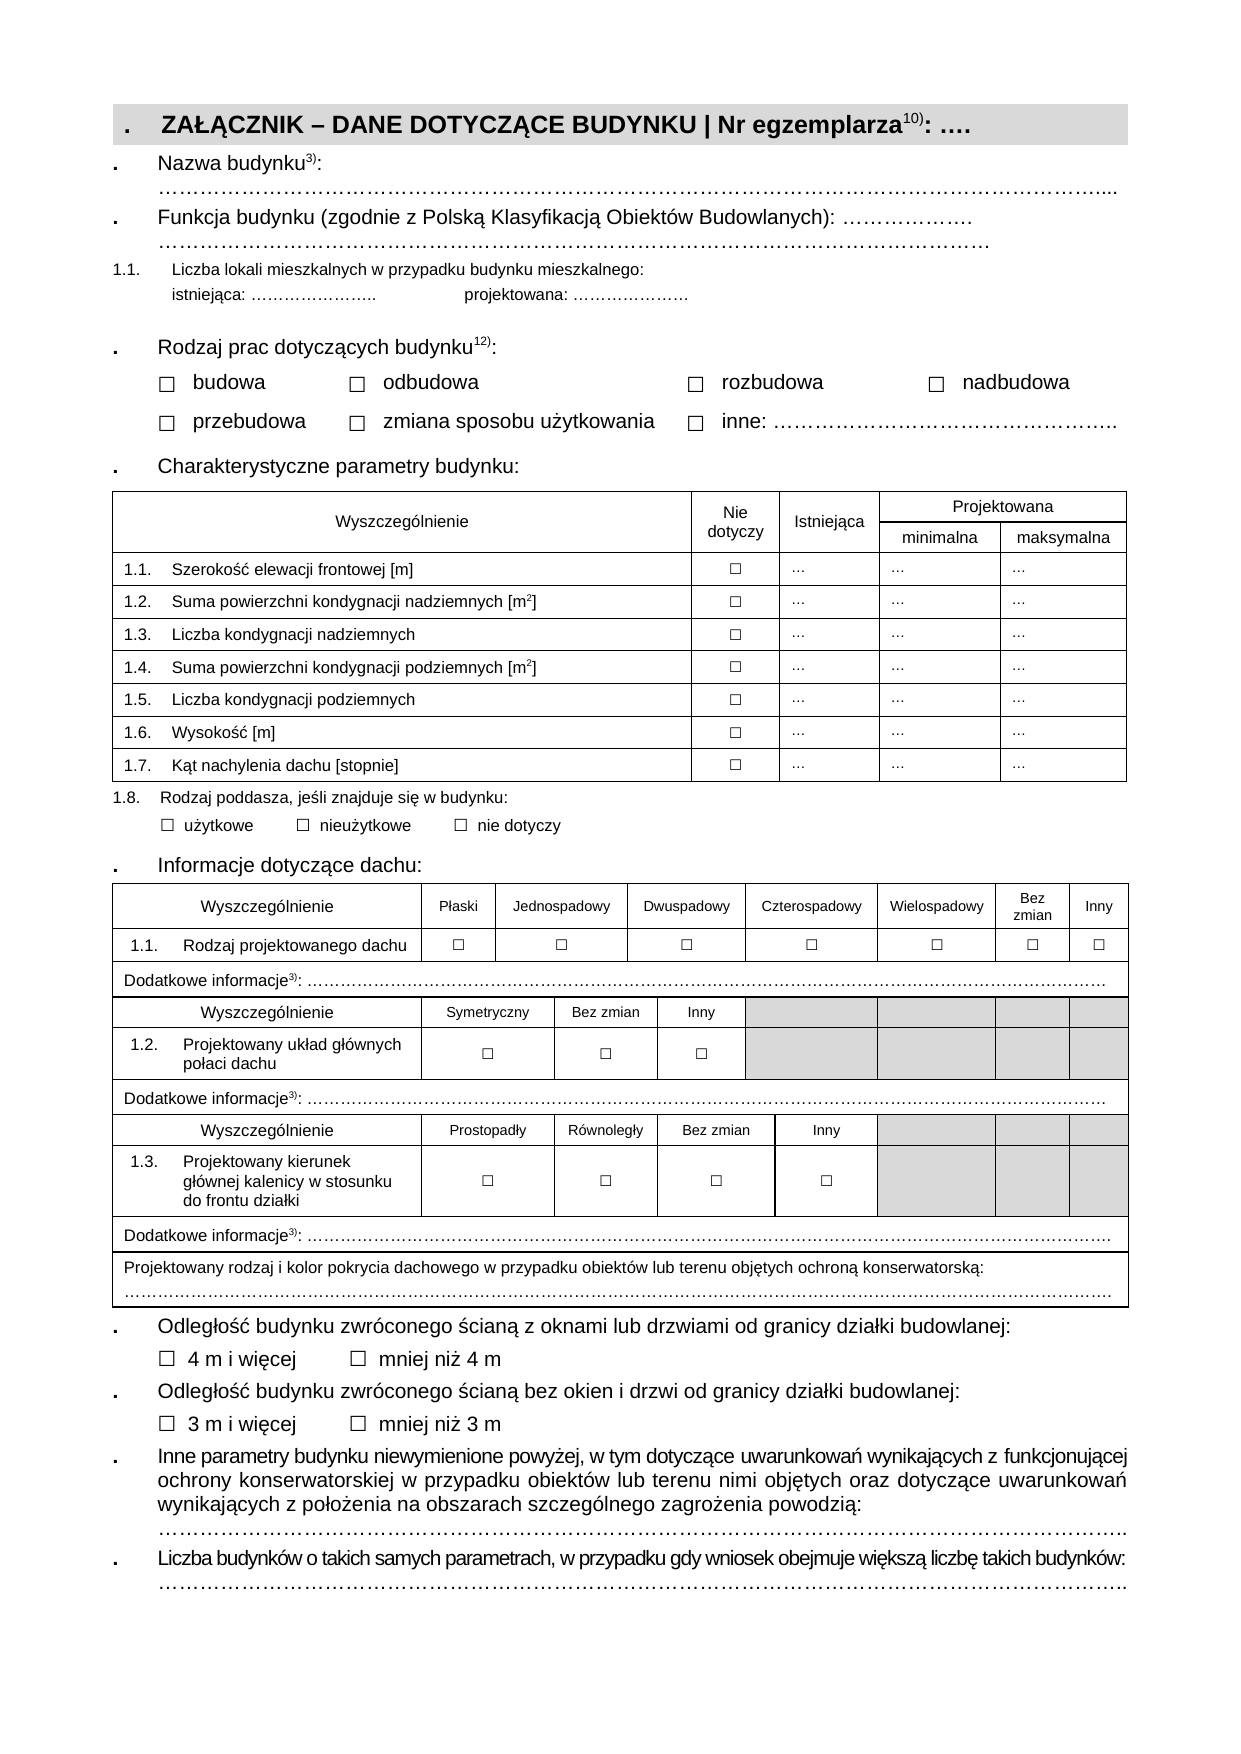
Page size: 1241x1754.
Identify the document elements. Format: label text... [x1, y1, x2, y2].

table_cell Prostopadły [422, 1115, 554, 1145]
subtitle Charakterystyczne parametry budynku: [112, 454, 1128, 478]
table_cell ☐ [422, 1028, 554, 1079]
table_cell ☐ [692, 651, 779, 683]
table_cell … [880, 586, 1000, 617]
table_cell Projektowany układ głównych połaci dachu [113, 1028, 421, 1079]
table_cell ☐ [692, 619, 779, 650]
table_cell [1070, 1028, 1128, 1079]
table_header Nie dotyczy [692, 492, 779, 552]
table_cell Liczba kondygnacji nadziemnych [113, 619, 691, 650]
table_cell Suma powierzchni kondygnacji nadziemnych [m2] [113, 586, 691, 617]
table_header [1124, 365, 1132, 403]
table_header ZAŁĄCZNIK – DANE DOTYCZĄCE BUDYNKU | Nr egzemplarza10): …. [113, 104, 1128, 145]
subtitle Liczba lokali mieszkalnych w przypadku budynku mieszkalnego: [112, 259, 1128, 278]
table_cell Wysokość [m] [113, 717, 691, 748]
table_cell ☐ [692, 586, 779, 617]
table_cell przebudowa [193, 404, 348, 448]
table_cell … [780, 749, 879, 781]
table_cell [746, 1028, 877, 1079]
table_cell Suma powierzchni kondygnacji podziemnych [m2] [113, 651, 691, 683]
table_cell … [880, 619, 1000, 650]
table_cell Dodatkowe informacje3): ………………………………………………………………………………………………………………………………. [113, 1217, 1128, 1251]
table_header Wyszczególnienie [113, 492, 691, 552]
table_cell Wyszczególnienie [113, 998, 421, 1027]
table_cell ☐ [878, 929, 995, 961]
table_cell … [780, 717, 879, 748]
table_cell ☐ [158, 404, 193, 448]
table_header Czterospadowy [746, 884, 877, 928]
table_header rozbudowa [722, 365, 927, 403]
subtitle Odległość budynku zwróconego ścianą bez okien i drzwi od granicy działki budowlanej: [112, 1378, 1128, 1402]
table_header nadbudowa [962, 365, 1124, 403]
table_cell [1070, 998, 1128, 1027]
table_cell ☐ [422, 1146, 554, 1216]
table_cell [746, 998, 877, 1027]
text ☐ 3 m i więcej ☐ mniej niż 3 m [157, 1409, 1128, 1437]
table_cell … [880, 717, 1000, 748]
table_cell ☐ [692, 749, 779, 781]
table_header Inny [1070, 884, 1128, 928]
table_cell … [780, 553, 879, 585]
subtitle Rodzaj prac dotyczących budynku): [112, 334, 1128, 358]
table_header ☐ [348, 365, 383, 403]
table_cell ☐ [496, 929, 627, 961]
table_header budowa [193, 365, 348, 403]
table_cell … [780, 619, 879, 650]
table_header ☐ [158, 365, 193, 403]
table_cell ☐ [996, 929, 1069, 961]
table_cell [1070, 1146, 1128, 1216]
subtitle Nazwa budynku3): ……………………………………………………………………………………………………………………….... [112, 151, 1128, 199]
table_header Jednospadowy [496, 884, 627, 928]
subtitle ………………………………………………………………………………………………………………………….. [157, 1515, 1128, 1539]
subtitle Funkcja budynku (zgodnie z Polską Klasyfikacją Obiektów Budowlanych): ……………….………………………………………………………………………………………………………… [112, 205, 1128, 253]
table_cell Bez zmian [555, 998, 657, 1027]
table_cell … [780, 651, 879, 683]
table_cell ☐ [658, 1028, 745, 1079]
table_header ☐ [686, 365, 722, 403]
table_cell ☐ [692, 684, 779, 716]
table_header odbudowa [383, 365, 686, 403]
table_header Wielospadowy [878, 884, 995, 928]
table_cell ☐ [692, 553, 779, 585]
table_header Dwuspadowy [628, 884, 745, 928]
table_cell … [1001, 717, 1126, 748]
table_header Projektowana [880, 492, 1126, 521]
table_header ☐ [927, 365, 962, 403]
table_cell zmiana sposobu użytkowania [383, 404, 686, 448]
table_cell Równoległy [555, 1115, 657, 1145]
table_cell [996, 1146, 1069, 1216]
table_cell … [1001, 684, 1126, 716]
table_cell … [780, 684, 879, 716]
subtitle Informacje dotyczące dachu: [112, 853, 1128, 877]
table_cell [1070, 1115, 1128, 1145]
table_cell [878, 1146, 995, 1216]
table_cell Rodzaj projektowanego dachu [113, 929, 421, 961]
table_cell … [1001, 553, 1126, 585]
table_cell Inny [776, 1115, 877, 1145]
table_cell Projektowany rodzaj i kolor pokrycia dachowego w przypadku obiektów lub terenu objętych ochroną konserwatorską: ……………………………………………………………………………………………………………………………………………………………. [113, 1253, 1128, 1306]
table_cell [996, 1115, 1069, 1145]
subtitle Inne parametry budynku niewymienione powyżej, w tym dotyczące uwarunkowań wynikających z funkcjonującej ochrony konserwatorskiej w przypadku obiektów lub terenu nimi objętych oraz dotyczące uwarunkowań wynikających z położenia na obszarach szczególnego zagrożenia powodzią: [112, 1443, 1128, 1515]
subtitle Rodzaj poddasza, jeśli znajduje się w budynku: [112, 788, 1128, 807]
table_cell … [1001, 586, 1126, 617]
table_cell [878, 1028, 995, 1079]
table_cell … [780, 586, 879, 617]
text ☐ 4 m i więcej ☐ mniej niż 4 m [157, 1344, 1128, 1372]
table_cell [996, 998, 1069, 1027]
table_header Wyszczególnienie [113, 884, 421, 928]
table_cell Wyszczególnienie [113, 1115, 421, 1145]
table_cell Bez zmian [658, 1115, 774, 1145]
table_cell inne: ………………………………………….. [722, 404, 1132, 448]
table_cell Liczba kondygnacji podziemnych [113, 684, 691, 716]
table_cell … [880, 651, 1000, 683]
table_cell ☐ [555, 1028, 657, 1079]
text istniejąca: ………………….. projektowana: ………………… [172, 285, 1128, 304]
table_cell Dodatkowe informacje3): ……………………………………………………………………………………………………………………………… [113, 1080, 1128, 1114]
table_cell ☐ [692, 717, 779, 748]
table_cell Symetryczny [422, 998, 554, 1027]
table_cell Kąt nachylenia dachu [stopnie] [113, 749, 691, 781]
table_header Płaski [422, 884, 495, 928]
subtitle Odległość budynku zwróconego ścianą z oknami lub drzwiami od granicy działki budowlanej: [112, 1314, 1128, 1338]
table_cell [878, 1115, 995, 1145]
table_cell [996, 1028, 1069, 1079]
table_cell ☐ [1070, 929, 1128, 961]
table_cell minimalna [880, 523, 1000, 552]
table_cell Szerokość elewacji frontowej [m] [113, 553, 691, 585]
table_cell ☐ [348, 404, 383, 448]
table_header Bez zmian [996, 884, 1069, 928]
table_cell … [880, 553, 1000, 585]
table_cell Projektowany kierunek głównej kalenicy w stosunku do frontu działki [113, 1146, 421, 1216]
table_header Istniejąca [780, 492, 879, 552]
table_cell ☐ [555, 1146, 657, 1216]
table_cell ☐ [628, 929, 745, 961]
text ☐ użytkowe ☐ nieużytkowe ☐ nie dotyczy [160, 814, 1128, 836]
table_cell … [880, 749, 1000, 781]
table_cell ☐ [658, 1146, 774, 1216]
subtitle Liczba budynków o takich samych parametrach, w przypadku gdy wniosek obejmuje większą liczbę takich budynków: ………………………………………………………………………………………………………………………….. [112, 1546, 1128, 1593]
table_cell ☐ [776, 1146, 877, 1216]
table_cell [878, 998, 995, 1027]
table_cell ☐ [686, 404, 722, 448]
table_cell Dodatkowe informacje3): ……………………………………………………………………………………………………………………………… [113, 962, 1128, 996]
table_cell … [1001, 749, 1126, 781]
table_cell ☐ [746, 929, 877, 961]
table_cell ☐ [422, 929, 495, 961]
table_cell … [1001, 651, 1126, 683]
table_cell … [1001, 619, 1126, 650]
table_cell Inny [658, 998, 745, 1027]
table_cell … [880, 684, 1000, 716]
table_cell maksymalna [1001, 523, 1126, 552]
